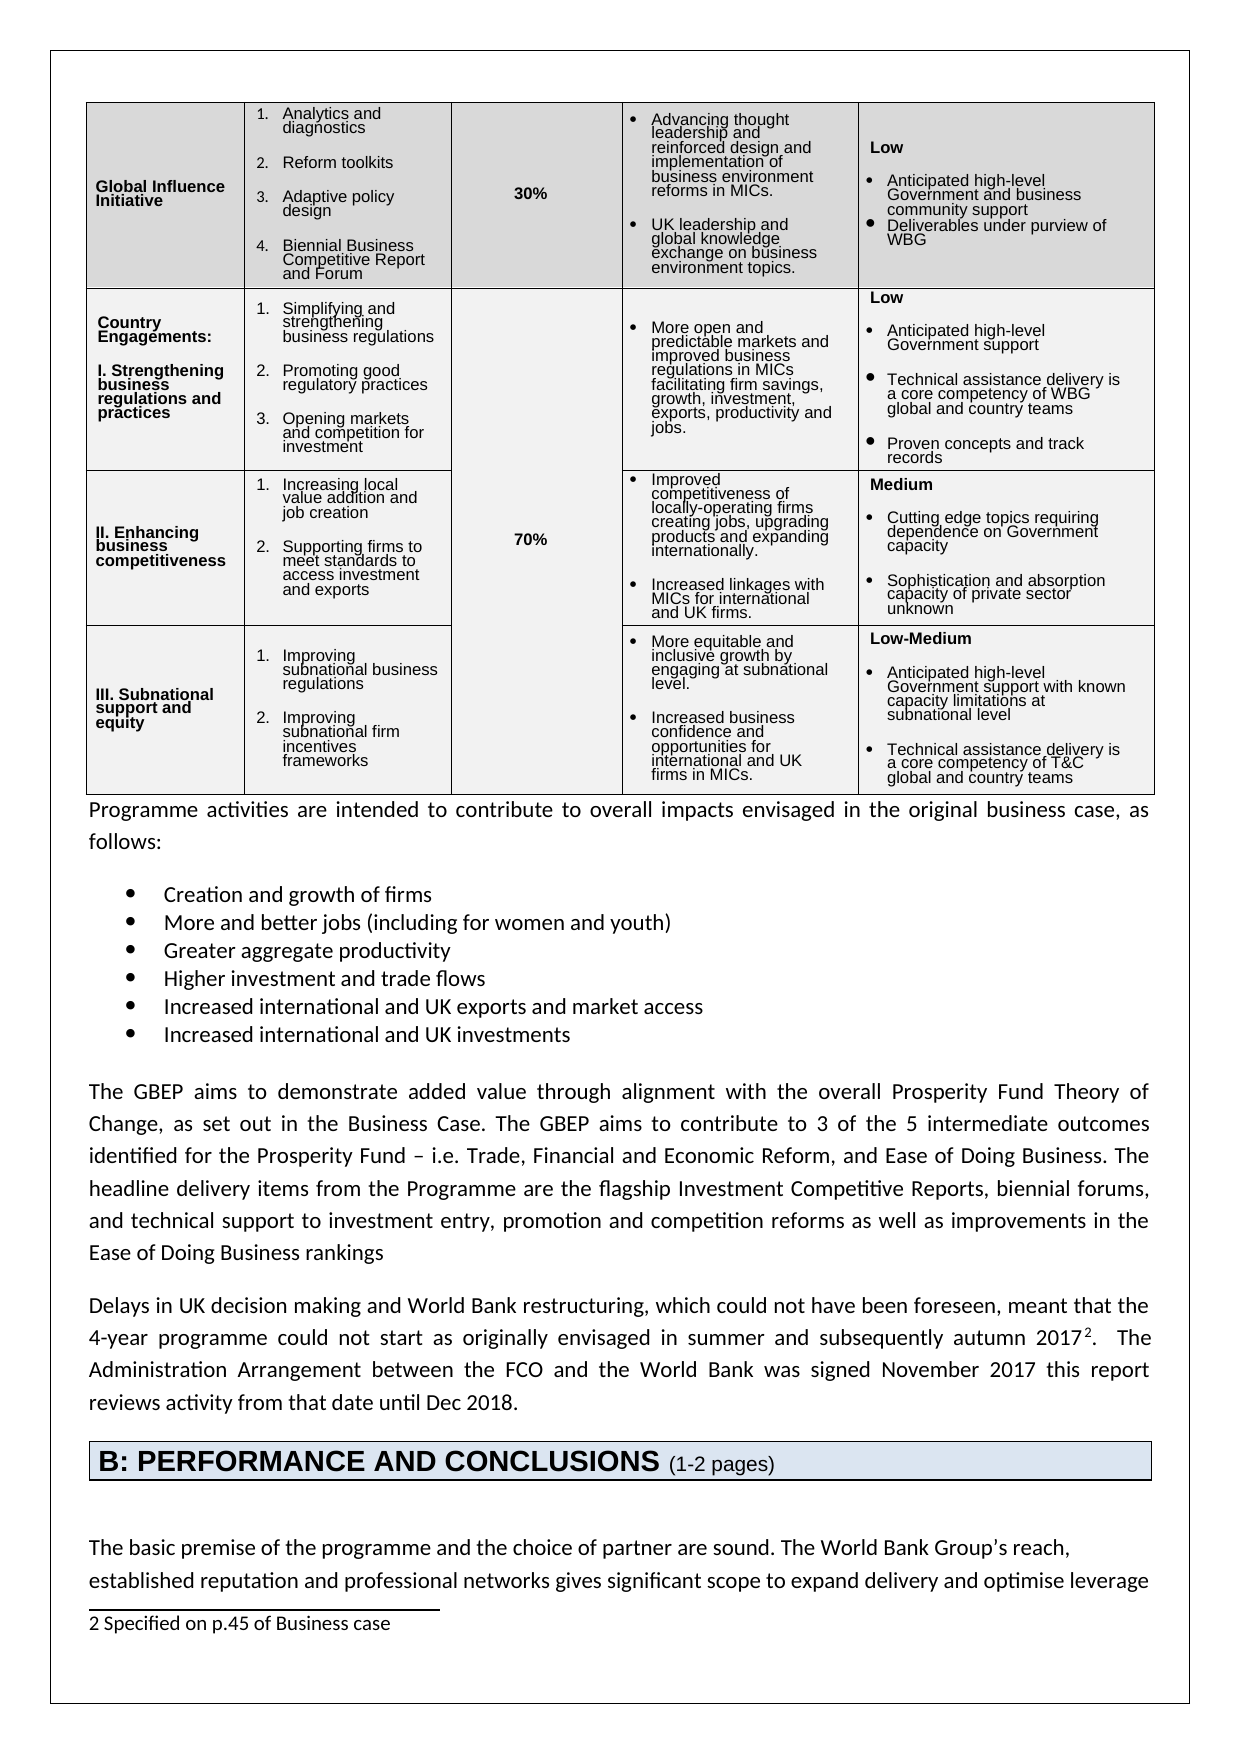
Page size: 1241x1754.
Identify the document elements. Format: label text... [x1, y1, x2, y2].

table_cell Advancing thought leadership and reinforced design and implementation of business environment reforms in MICs. UK leadership and global knowledge exchange on business environment topics. [623, 103, 858, 287]
table_cell III. Subnational support and equity [87, 626, 244, 794]
table_cell More equitable and inclusive growth by engaging at subnational level. Increased business confidence and opportunities for international and UK firms in MICs. [623, 626, 858, 794]
table_cell Increasing local value addition and job creation Supporting firms to meet standards to access investment and exports [245, 471, 451, 625]
list Higher investment and trade flows [126, 964, 1152, 992]
table_cell Analytics and diagnostics Reform toolkits Adaptive policy design Biennial Business Competitive Report and Forum [245, 103, 451, 287]
subtitle B: PERFORMANCE AND CONCLUSIONS (1-2 pages) [90, 1442, 1151, 1479]
text The GBEP aims to demonstrate added value through alignment with the overall Prosperity Fund Theory of Change, as set out in the Business Case. The GBEP aims to contribute to 3 of the 5 intermediate outcomes identified for the Prosperity Fund – i.e. Trade, Financial and Economic Reform, and Ease of Doing Business. The headline delivery items from the Programme are the flagship Investment Competitive Reports, biennial forums, and technical support to investment entry, promotion and competition reforms as well as improvements in the Ease of Doing Business rankings [89, 1077, 1152, 1266]
table_cell Medium Cutting edge topics requiring dependence on Government capacity Sophistication and absorption capacity of private sector unknown [859, 471, 1154, 625]
table_cell Low Anticipated high-level Government and business community support Deliverables under purview of WBG [859, 103, 1154, 287]
table_cell More open and predictable markets and improved business regulations in MICs facilitating firm savings, growth, investment, exports, productivity and jobs. [623, 289, 858, 470]
text Programme activities are intended to contribute to overall impacts envisaged in the original business case, as follows: [89, 795, 1152, 855]
text Delays in UK decision making and World Bank restructuring, which could not have been foreseen, meant that the 4-year programme could not start as originally envisaged in summer and subsequently autumn 2017. The Administration Arrangement between the FCO and the World Bank was signed November 2017 this report reviews activity from that date until Dec 2018. [89, 1291, 1152, 1416]
list Creation and growth of firms [126, 880, 1152, 908]
table_cell Improving subnational business regulations Improving subnational firm incentives frameworks [245, 626, 451, 794]
table_cell II. Enhancing business competitiveness [87, 471, 244, 625]
table_cell Simplifying and strengthening business regulations Promoting good regulatory practices Opening markets and competition for investment [245, 289, 451, 470]
text Specified on p.45 of Business case [89, 1610, 1152, 1636]
list Increased international and UK investments [126, 1020, 1152, 1048]
text The basic premise of the programme and the choice of partner are sound. The World Bank Group’s reach, established reputation and professional networks gives significant scope to expand delivery and optimise leverage [89, 1533, 1152, 1594]
table_cell Country Engagements: I. Strengthening business regulations and practices [87, 289, 244, 470]
list Greater aggregate productivity [126, 936, 1152, 964]
list Increased international and UK exports and market access [126, 992, 1152, 1020]
table_cell Global Influence Initiative [87, 103, 244, 287]
table_cell 70% [452, 289, 622, 794]
table_cell Improved competitiveness of locally-operating firms creating jobs, upgrading products and expanding internationally. Increased linkages with MICs for international and UK firms. [623, 471, 858, 625]
table_cell 30% [452, 103, 622, 287]
table_cell Low Anticipated high-level Government support Technical assistance delivery is a core competency of WBG global and country teams Proven concepts and track records [859, 289, 1154, 470]
table_cell Low-Medium Anticipated high-level Government support with known capacity limitations at subnational level Technical assistance delivery is a core competency of T&C global and country teams [859, 626, 1154, 794]
list More and better jobs (including for women and youth) [126, 908, 1152, 936]
